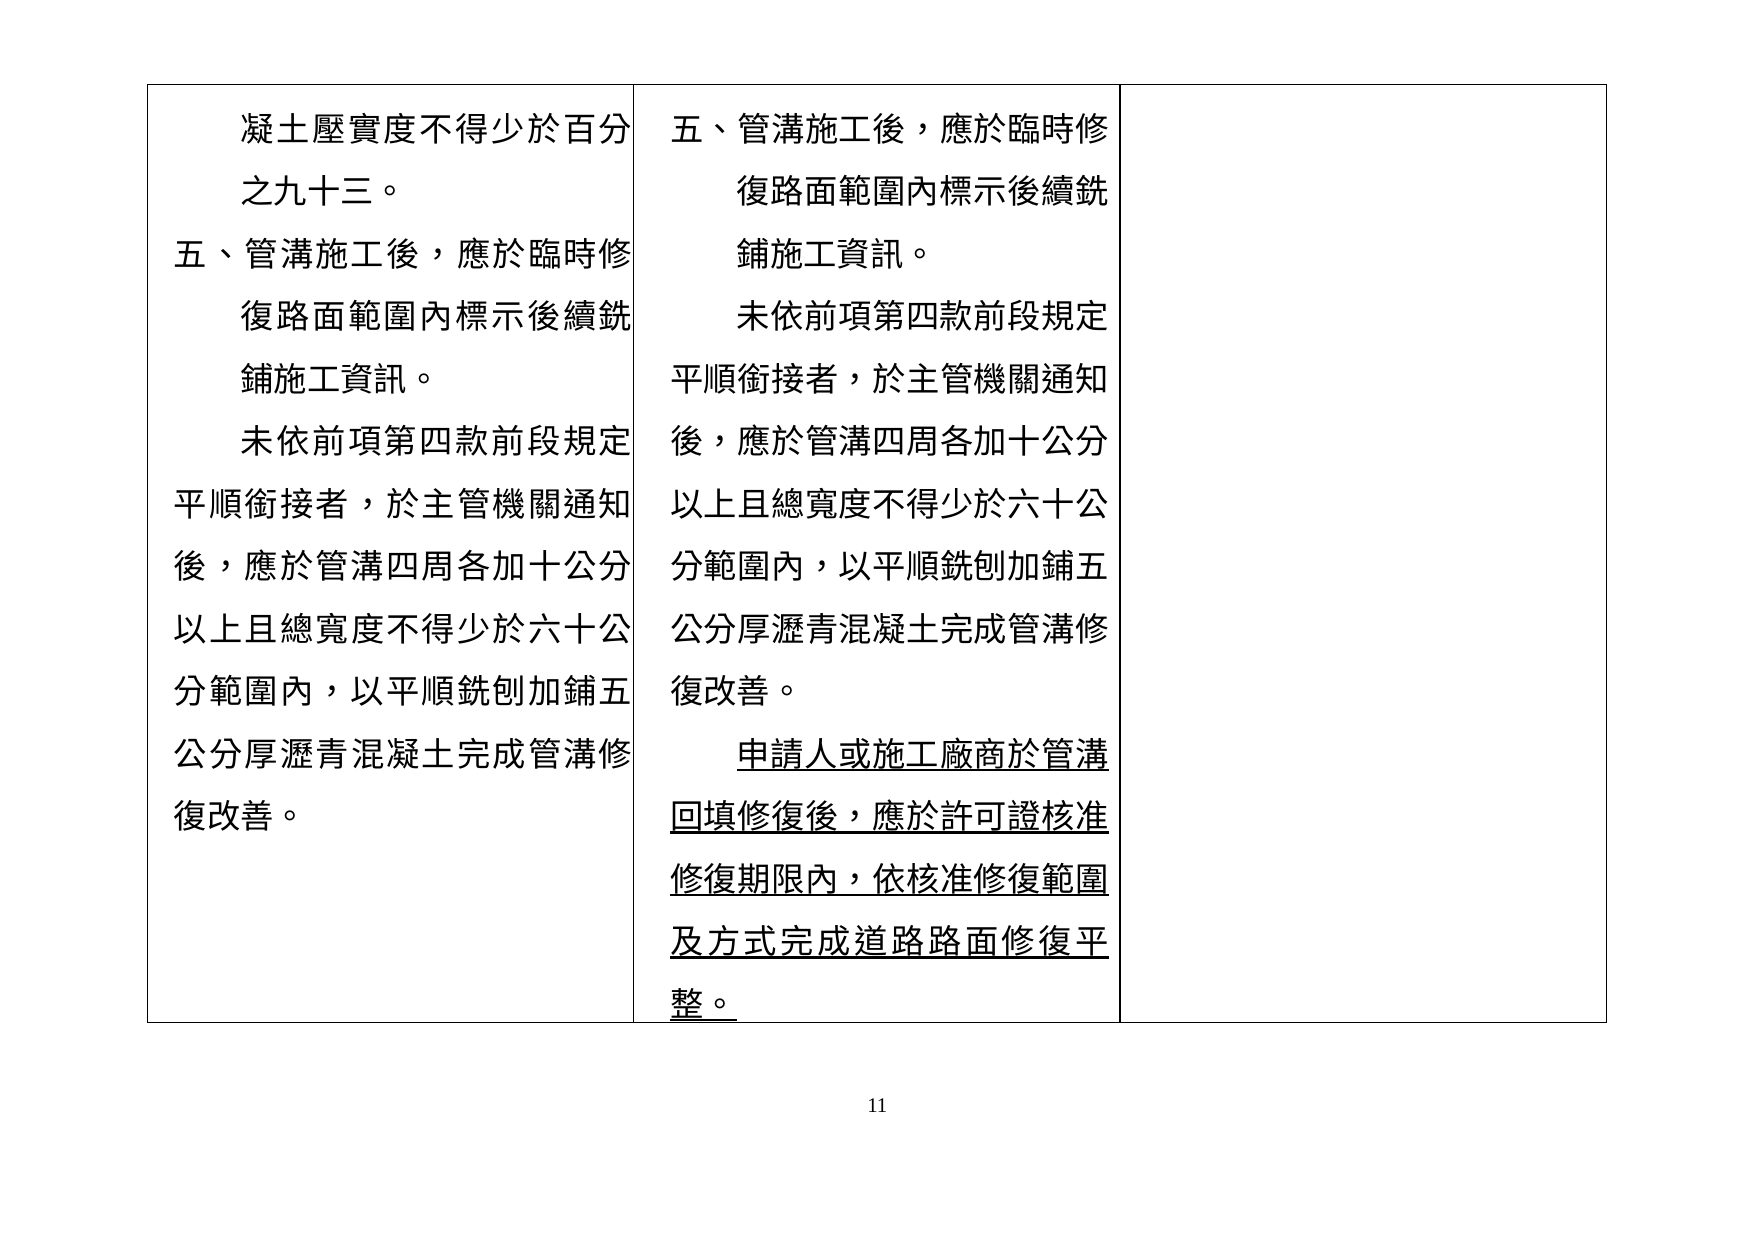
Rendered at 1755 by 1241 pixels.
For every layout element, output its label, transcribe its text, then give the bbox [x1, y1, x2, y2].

table_cell [1121, 85, 1606, 1022]
table_cell 凝土壓實度不得少於百分之九十三。 五、管溝施工後，應於臨時修復路面範圍內標示後續銑鋪施工資訊。 未依前項第四款前段規定平順銜接者，於主管機關通知後，應於管溝四周各加十公分以上且總寬度不得少於六十公分範圍內，以平順銑刨加鋪五公分厚瀝青混凝土完成管溝修復改善。 [148, 85, 633, 1022]
table_cell 五、管溝施工後，應於臨時修復路面範圍內標示後續銑鋪施工資訊。 未依前項第四款前段規定平順銜接者，於主管機關通知後，應於管溝四周各加十公分以上且總寬度不得少於六十公分範圍內，以平順銑刨加鋪五公分厚瀝青混凝土完成管溝修復改善。 申請人或施工廠商於管溝回填修復後，應於許可證核准修復期限內，依核准修復範圍及方式完成道路路面修復平整。 [634, 85, 1119, 1022]
